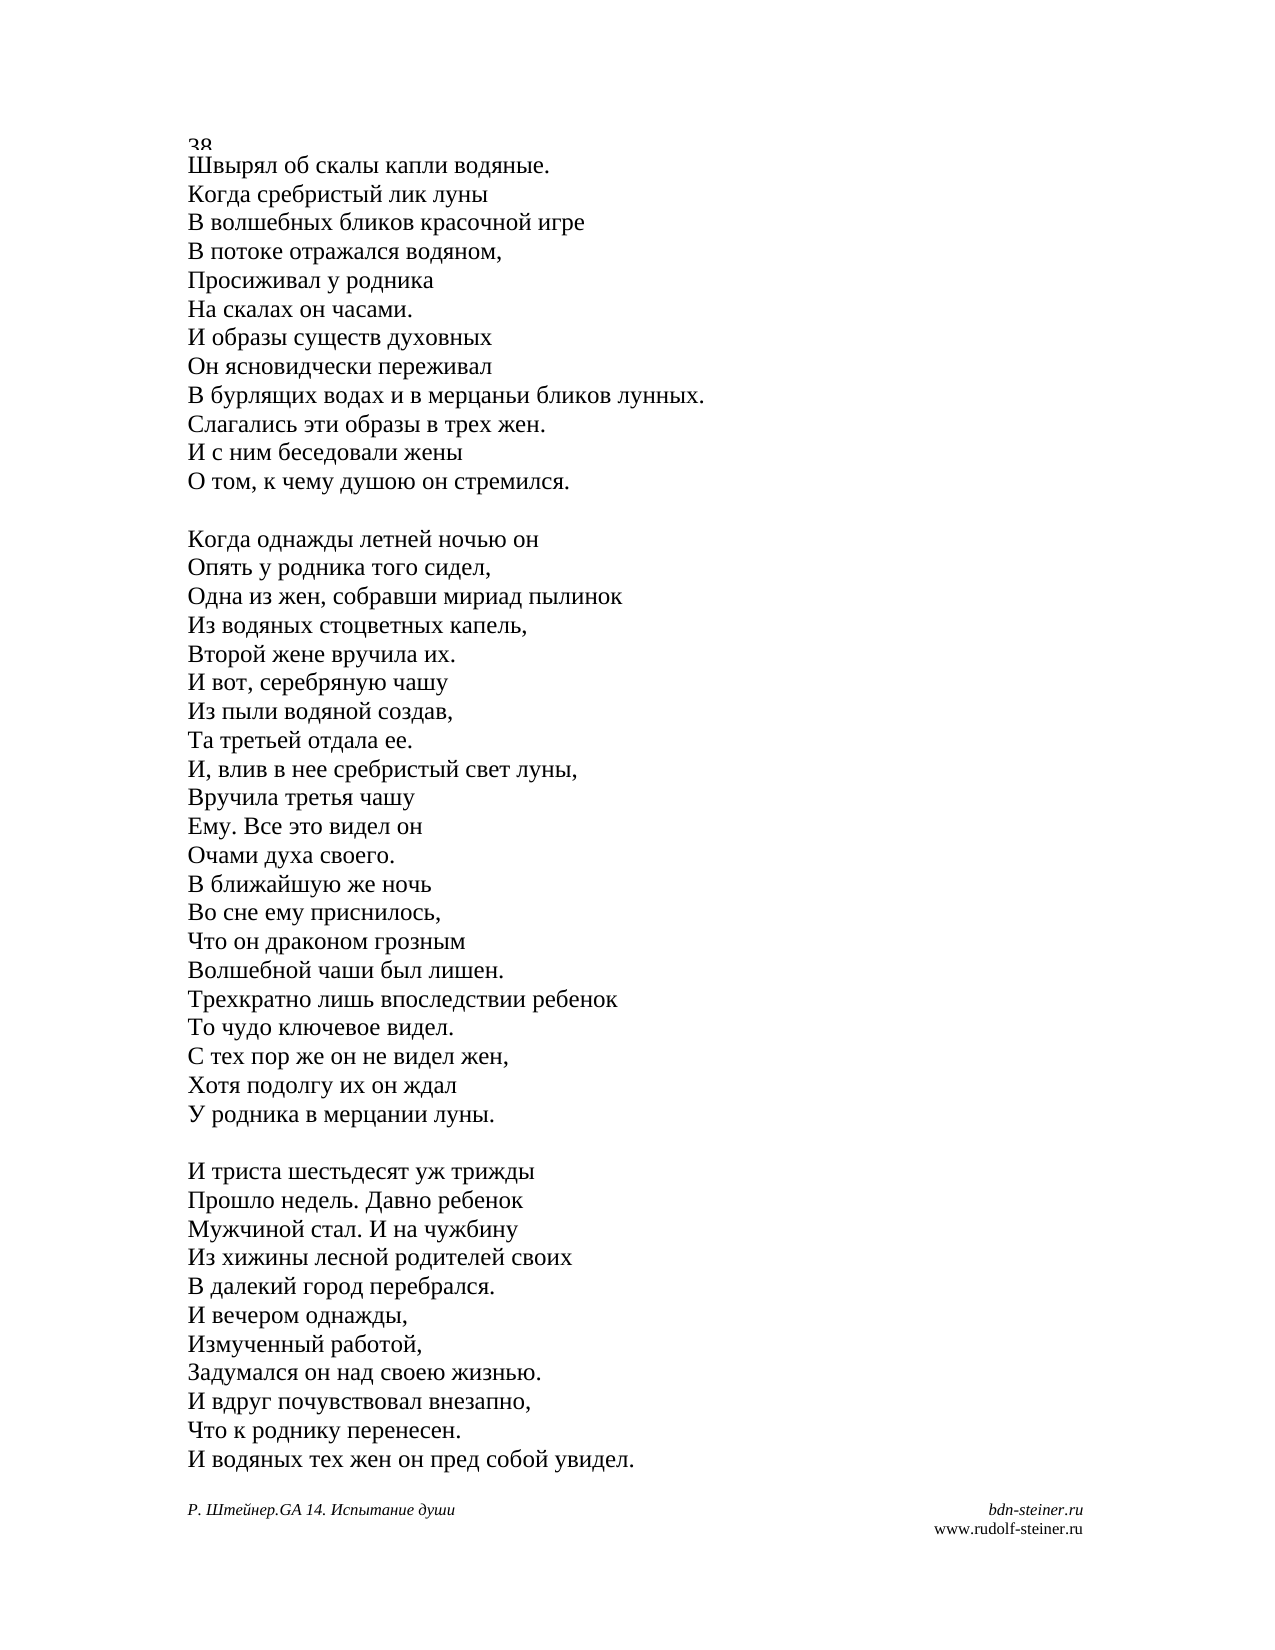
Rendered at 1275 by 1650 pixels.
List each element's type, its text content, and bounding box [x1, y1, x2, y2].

text И триста шестьдесят уж трижды Прошло недель. Давно ребенок Мужчиной стал. И на чужбину Из хижины лесной родителей своих В далекий город перебрался. И вечером однажды, Измученный работой, Задумался он над своею жизнью. И вдруг почувствовал внезапно, Что к роднику перенесен. И водяных тех жен он пред собой увидел. [187, 1156, 1087, 1472]
text Когда однажды летней ночью он Опять у родника того сидел, Одна из жен, собравши мириад пылинок Из водяных стоцветных капель, Второй жене вручила их. И вот, серебряную чашу Из пыли водяной создав, Та третьей отдала ее. И, влив в нее сребристый свет луны, Вручила третья чашу Ему. Все это видел он Очами духа своего. В ближайшую же ночь Во сне ему приснилось, Что он драконом грозным Волшебной чаши был лишен. Трехкратно лишь впоследствии ребенок То чудо ключевое видел. С тех пор же он не видел жен, Хотя подолгу их он ждал У родника в мерцании луны. [187, 524, 1087, 1127]
text Швырял об скалы капли водяные. Когда сребристый лик луны В волшебных бликов красочной игре В потоке отражался водяном, Просиживал у родника На скалах он часами. И образы существ духовных Он ясновидчески переживал В бурлящих водах и в мерцаньи бликов лунных. Слагались эти образы в трех жен. И с ним беседовали жены О том, к чему душою он стремился. [187, 150, 1087, 495]
